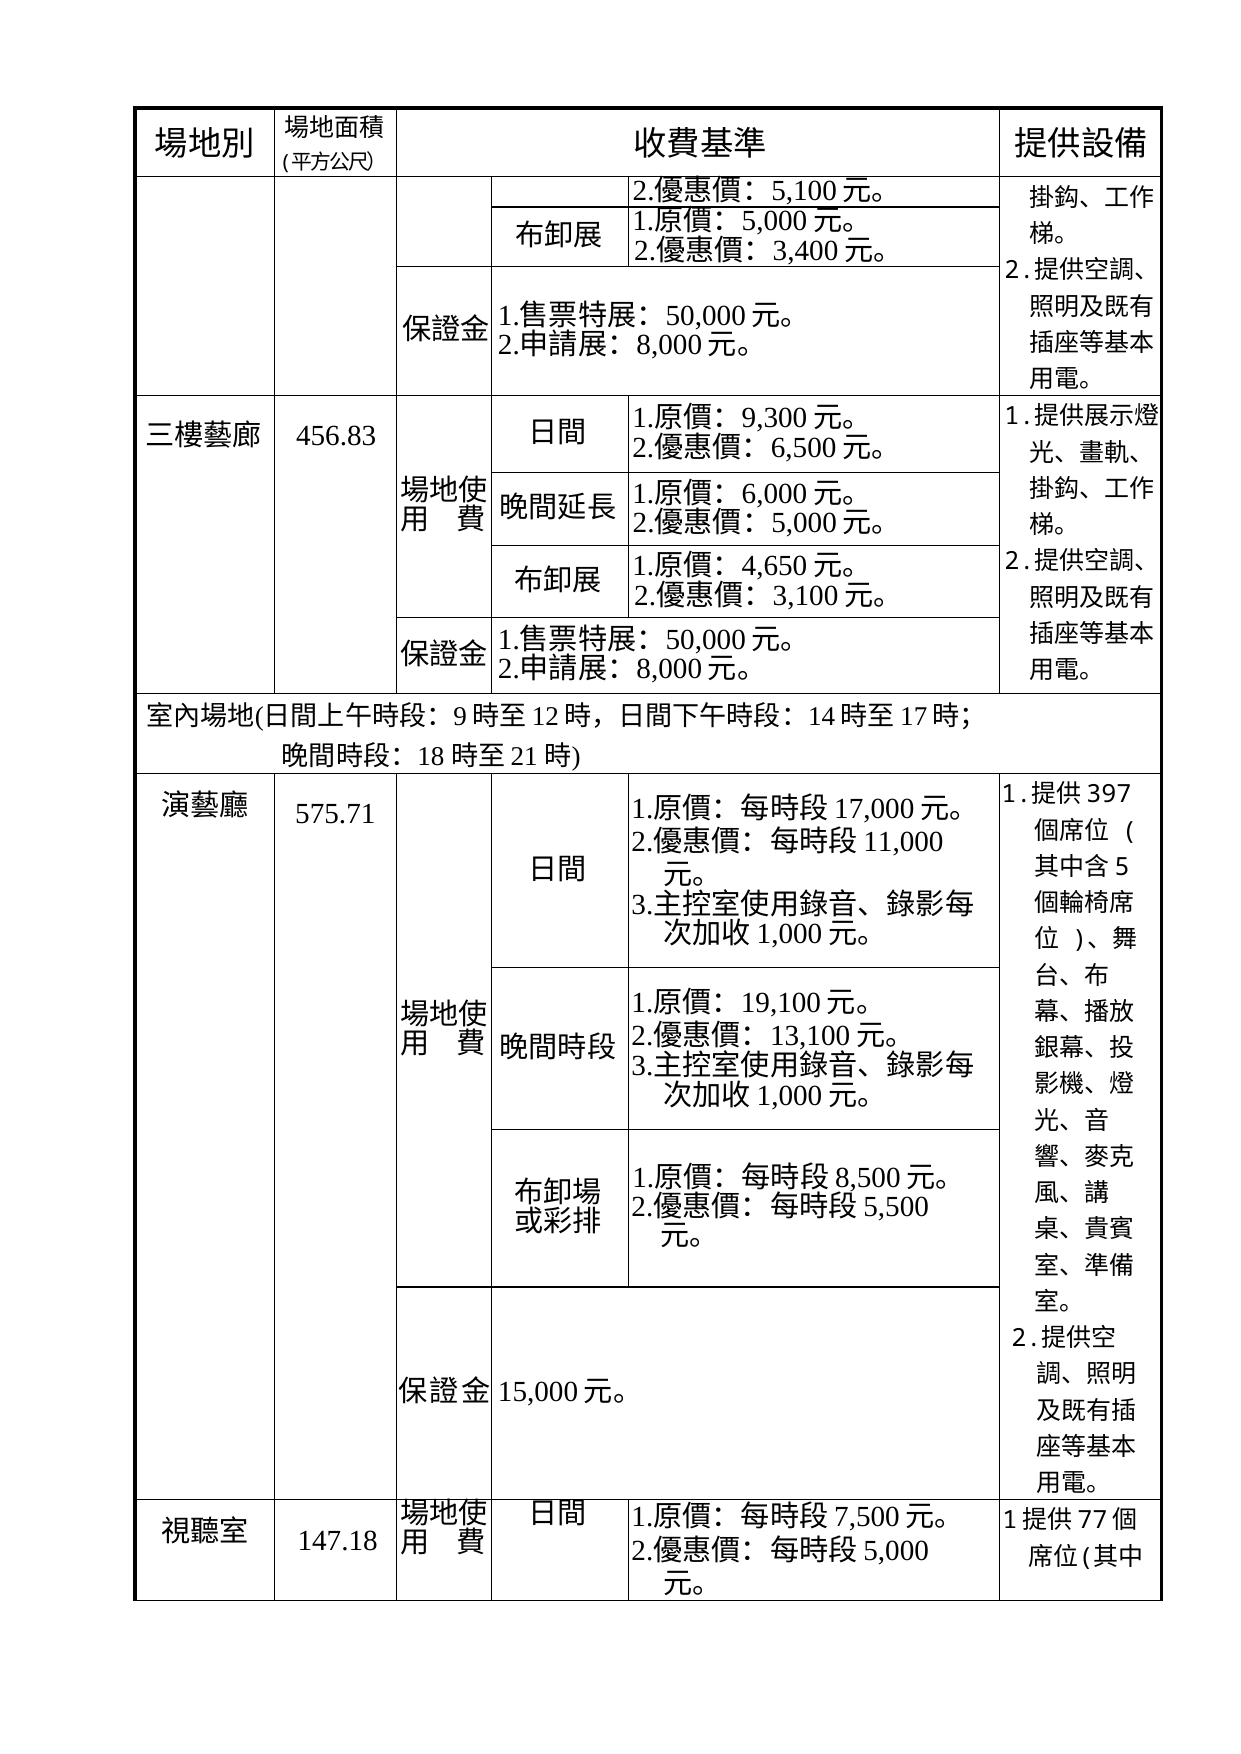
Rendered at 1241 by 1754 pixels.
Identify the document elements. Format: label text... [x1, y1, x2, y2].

table_cell 掛鈎、工作梯。 2.提供空調、照明及既有插座等基本用電。 [1000, 177, 1160, 395]
table_cell 1提供77個席位(其中 [1000, 1500, 1160, 1600]
table_header 場地別 [137, 110, 274, 176]
table_cell 布卸展 [492, 546, 628, 617]
table_cell 1.售票特展：50,000元。 2.申請展：8,000元。 [492, 618, 999, 693]
table_cell 1.原價：每時段17,000元。 2.優惠價：每時段11,000元。 3.主控室使用錄音、錄影每次加收1,000元。 [629, 774, 999, 967]
table_cell 1.原價：5,000元。 2.優惠價：3,400元。 [629, 208, 999, 266]
table_cell 晚間延長 [492, 473, 628, 545]
table_cell 日間 [492, 396, 628, 472]
table_cell 日間 [492, 1500, 628, 1600]
table_cell 575.71 [275, 774, 396, 1499]
table_cell 視聽室 [137, 1500, 274, 1600]
table_cell 場地使用費 [397, 1500, 491, 1600]
table_cell 場地使用費 [397, 396, 491, 617]
table_cell 保證金 [397, 267, 491, 395]
table_cell 1.提供展示燈光、畫軌、掛鈎、工作梯。 2.提供空調、照明及既有插座等基本用電。 [1000, 396, 1160, 693]
table_cell [397, 177, 491, 266]
table_cell [137, 177, 274, 395]
table_header 場地面積 (平方公尺） [275, 110, 396, 176]
table_cell 1.原價：6,000元。 2.優惠價：5,000元。 [629, 473, 999, 545]
table_cell 晚間時段 [492, 968, 628, 1128]
table_header 收費基準 [397, 110, 999, 176]
table_cell 室內場地(日間上午時段：9時至12時，日間下午時段：14時至17時； 晚間時段：18 時至21 時) [137, 694, 1160, 773]
table_cell 布卸場 或彩排 [492, 1130, 628, 1286]
table_cell 1.原價：每時段8,500元。 2.優惠價：每時段5,500元。 [629, 1130, 999, 1286]
table_cell 456.83 [275, 396, 396, 693]
table_cell 1.提供397個席位 ( 其中含5個輪椅席位 )、舞台、布幕、播放銀幕、投影機、燈光、音響、麥克風、講桌、貴賓室、準備室。 2.提供空調、照明及既有插座等基本用電。 [1000, 774, 1160, 1499]
table_cell 布卸展 [492, 208, 628, 266]
table_cell 1.原價：19,100元。 2.優惠價：13,100元。 3.主控室使用錄音、錄影每次加收1,000元。 [629, 968, 999, 1128]
table_cell 147.18 [275, 1500, 396, 1600]
table_cell 1.售票特展：50,000元。 2.申請展：8,000元。 [492, 267, 999, 395]
table_cell [275, 177, 396, 395]
table_cell 2.優惠價：5,100元。 [629, 177, 999, 206]
table_cell 1.原價：每時段7,500元。 2.優惠價：每時段5,000元。 [629, 1500, 999, 1600]
table_cell 保證金 [397, 618, 491, 693]
table_cell 保證金 [397, 1288, 491, 1499]
table_header 提供設備 [1000, 110, 1160, 176]
table_cell 日間 [492, 774, 628, 967]
table_cell 1.原價：4,650元。 2.優惠價：3,100元。 [629, 546, 999, 617]
table_cell 三樓藝廊 [137, 396, 274, 693]
table_cell 15,000元。 [492, 1288, 999, 1499]
table_cell 場地使用費 [397, 774, 491, 1286]
table_cell [492, 177, 628, 206]
table_cell 1.原價：9,300元。 2.優惠價：6,500元。 [629, 396, 999, 472]
table_cell 演藝廳 [137, 774, 274, 1499]
